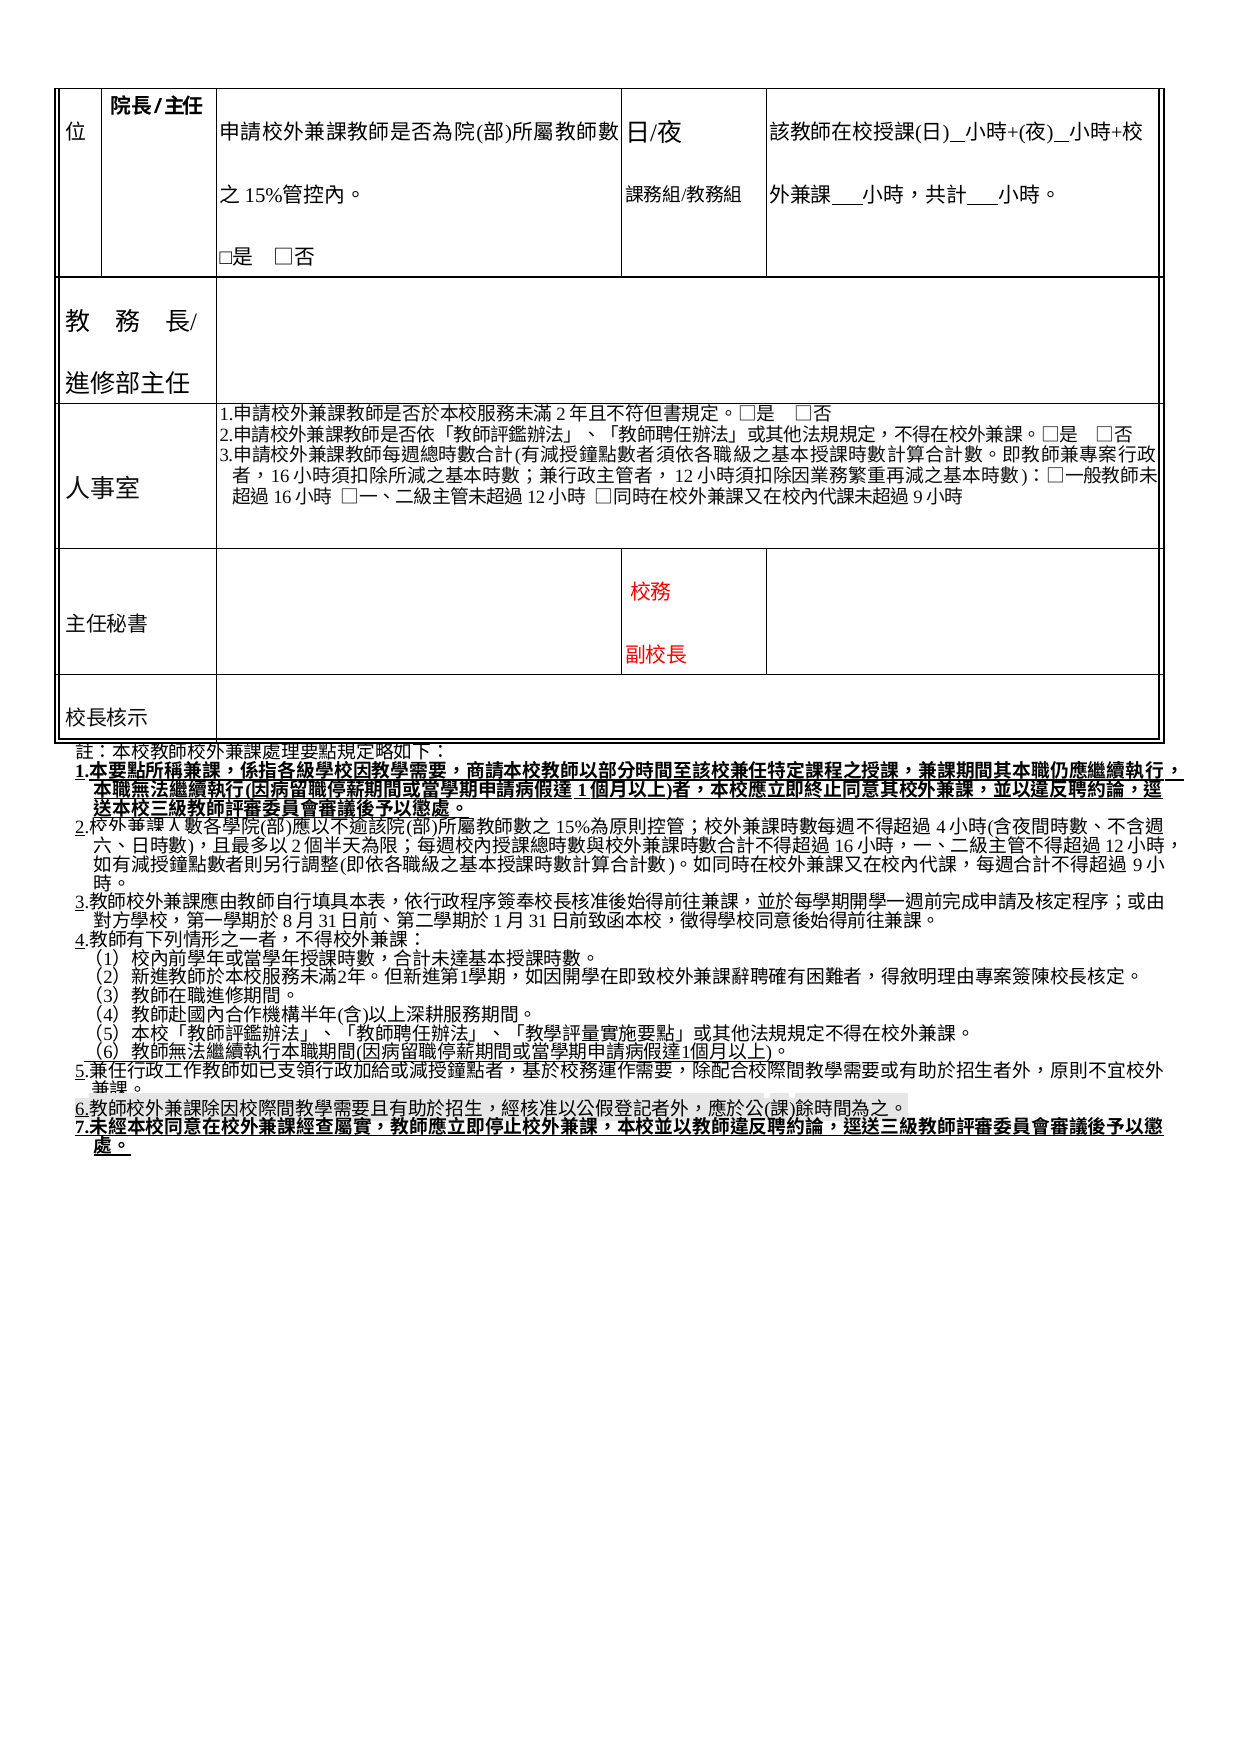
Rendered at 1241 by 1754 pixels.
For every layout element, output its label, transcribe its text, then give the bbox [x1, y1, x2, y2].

text （6）教師無法繼續執行本職期間(因病留職停薪期間或當學期申請病假達1個月以上)。 [75, 1044, 1165, 1063]
text 2.校外兼課人數各學院(部)應以不逾該院(部)所屬教師數之15%為原則控管；校外兼課時數每週不得超過4小時(含夜間時數、不含週六、日時數)，且最多以2個半天為限；每週校內授課總時數與校外兼課時數合計不得超過16小時，一、二級主管不得超過12小時，如有減授鐘點數者則另行調整(即依各職級之基本授課時數計算合計數)。如同時在校外兼課又在校內代課，每週合計不得超過9小時。 [75, 819, 1165, 894]
text （2）新進教師於本校服務未滿2年。但新進第1學期，如因開學在即致校外兼課辭聘確有困難者，得敘明理由專案簽陳校長核定。 [75, 969, 1165, 988]
text 1.本要點所稱兼課，係指各級學校因教學需要，商請本校教師以部分時間至該校兼任特定課程之授課，兼課期間其本職仍應繼續執行，本職無法繼續執行(因病留職停薪期間或當學期申請病假達1個月以上)者，本校應立即終止同意其校外兼課，並以違反聘約論，逕送本校三級教師評審委員會審議後予以懲處。 [435, 763, 1165, 819]
table_cell 1.申請校外兼課教師是否於本校服務未滿2年且不符但書規定。□是 □否 2.申請校外兼課教師是否依「教師評鑑辦法」、「教師聘任辦法」或其他法規規定，不得在校外兼課。□是 □否 3.申請校外兼課教師每週總時數合計(有減授鐘點數者須依各職級之基本授課時數計算合計數。即教師兼專案行政者，16小時須扣除所減之基本時數；兼行政主管者，12小時須扣除因業務繁重再減之基本時數)：□一般教師未超過16小時 □一、二級主管未超過12小時 □同時在校外兼課又在校內代課未超過9小時 [217, 404, 1158, 548]
text 4.教師有下列情形之一者，不得校外兼課： [75, 931, 1165, 950]
table_cell [217, 278, 1158, 402]
table_cell [767, 549, 1158, 674]
text （4）教師赴國內合作機構半年(含)以上深耕服務期間。 [75, 1006, 1165, 1025]
table_cell 主任秘書 [60, 549, 216, 674]
text 註：本校教師校外兼課處理要點規定略如下： [75, 744, 1165, 763]
table_cell 學術單位 [60, 89, 101, 276]
text （5）本校「教師評鑑辦法」、「教師聘任辦法」、「教學評量實施要點」或其他法規規定不得在校外兼課。 [75, 1025, 1165, 1044]
text （1）校內前學年或當學年授課時數，合計未達基本授課時數。 [153, 950, 1165, 969]
text 7.未經本校同意在校外兼課經查屬實，教師應立即停止校外兼課，本校並以教師違反聘約論，逕送三級教師評審委員會審議後予以懲處。 [97, 1119, 1165, 1156]
table_cell 教 務 長/進修部主任 [60, 278, 216, 402]
table_cell 校長核示 [60, 675, 216, 738]
table_cell [217, 675, 1158, 738]
table_cell 申請校外兼課教師是否為院(部)所屬教師數之15%管控內。 □是 □否 [217, 89, 621, 276]
text 6.教師校外兼課除因校際間教學需要且有助於招生，經核准以公假登記者外，應於公(課)餘時間為之。 [547, 1100, 1165, 1119]
text 3.教師校外兼課應由教師自行填具本表，依行政程序簽奉校長核准後始得前往兼課，並於每學期開學一週前完成申請及核定程序；或由對方學校，第一學期於8月31日前、第二學期於1月31日前致函本校，徵得學校同意後始得前往兼課。 [75, 894, 1165, 931]
table_cell 院長/主任 [102, 89, 216, 276]
text 6.教師校外兼課除因校際間教學需要且有助於招生，經核准以公假登記者外，應於公(課)餘時間為之。 [75, 1100, 547, 1119]
table_cell 日/夜 課務組/教務組 [622, 89, 766, 276]
text 5.兼任行政工作教師如已支領行政加給或減授鐘點者，基於校務運作需要，除配合校際間教學需要或有助於招生者外，原則不宜校外兼課。 [75, 1063, 1165, 1100]
table_cell 校務 副校長 [622, 549, 766, 674]
table_cell 該教師在校授課(日) 小時+(夜) 小時+校外兼課 小時，共計 小時。 [767, 89, 1158, 276]
text （3）教師在職進修期間。 [75, 988, 1165, 1006]
table_cell [217, 549, 621, 674]
text 7.未經本校同意在校外兼課經查屬實，教師應立即停止校外兼課，本校並以教師違反聘約論，逕送三級教師評審委員會審議後予以懲處。 [798, 1119, 910, 1135]
table_cell 人事室 [60, 404, 216, 548]
text （1）校內前學年或當學年授課時數，合計未達基本授課時數。 [75, 950, 159, 969]
